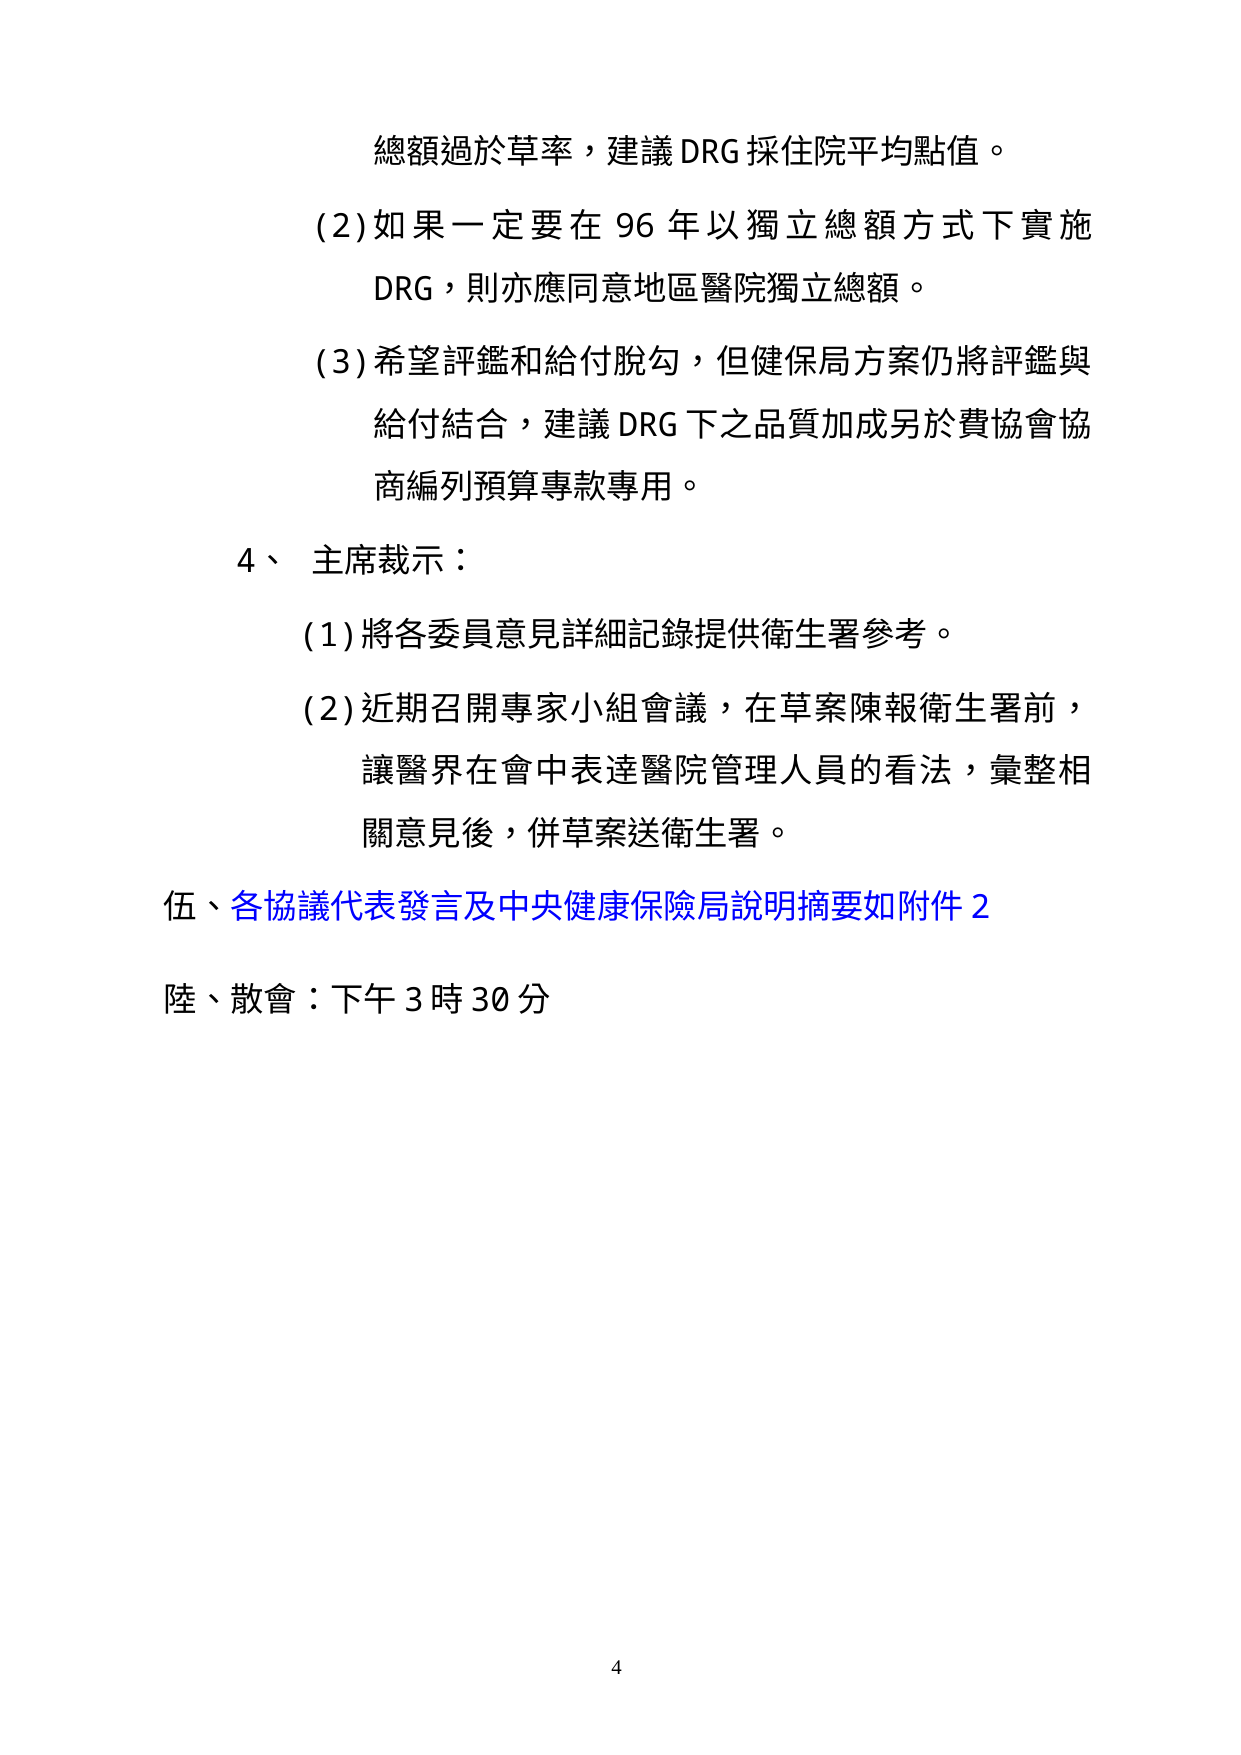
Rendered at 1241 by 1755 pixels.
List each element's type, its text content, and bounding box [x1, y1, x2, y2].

list 如果一定要在96年以獨立總額方式下實施DRG，則亦應同意地區醫院獨立總額。 [311, 181, 1093, 306]
text 伍、各協議代表發言及中央健康保險局說明摘要如附件2 [163, 863, 1093, 925]
list 將各委員意見詳細記錄提供衛生署參考。 [298, 590, 1093, 653]
list 希望評鑑和給付脫勾，但健保局方案仍將評鑑與給付結合，建議DRG下之品質加成另於費協會協商編列預算專款專用。 [311, 318, 1093, 505]
list 近期召開專家小組會議，在草案陳報衛生署前，讓醫界在會中表逹醫院管理人員的看法，彙整相關意見後，併草案送衛生署。 [298, 664, 1093, 851]
list 主席裁示： [236, 516, 1093, 579]
list 總額過於草率，建議DRG採住院平均點值。 [311, 108, 1093, 170]
text 陸、散會：下午3時30分 [163, 955, 1093, 1018]
